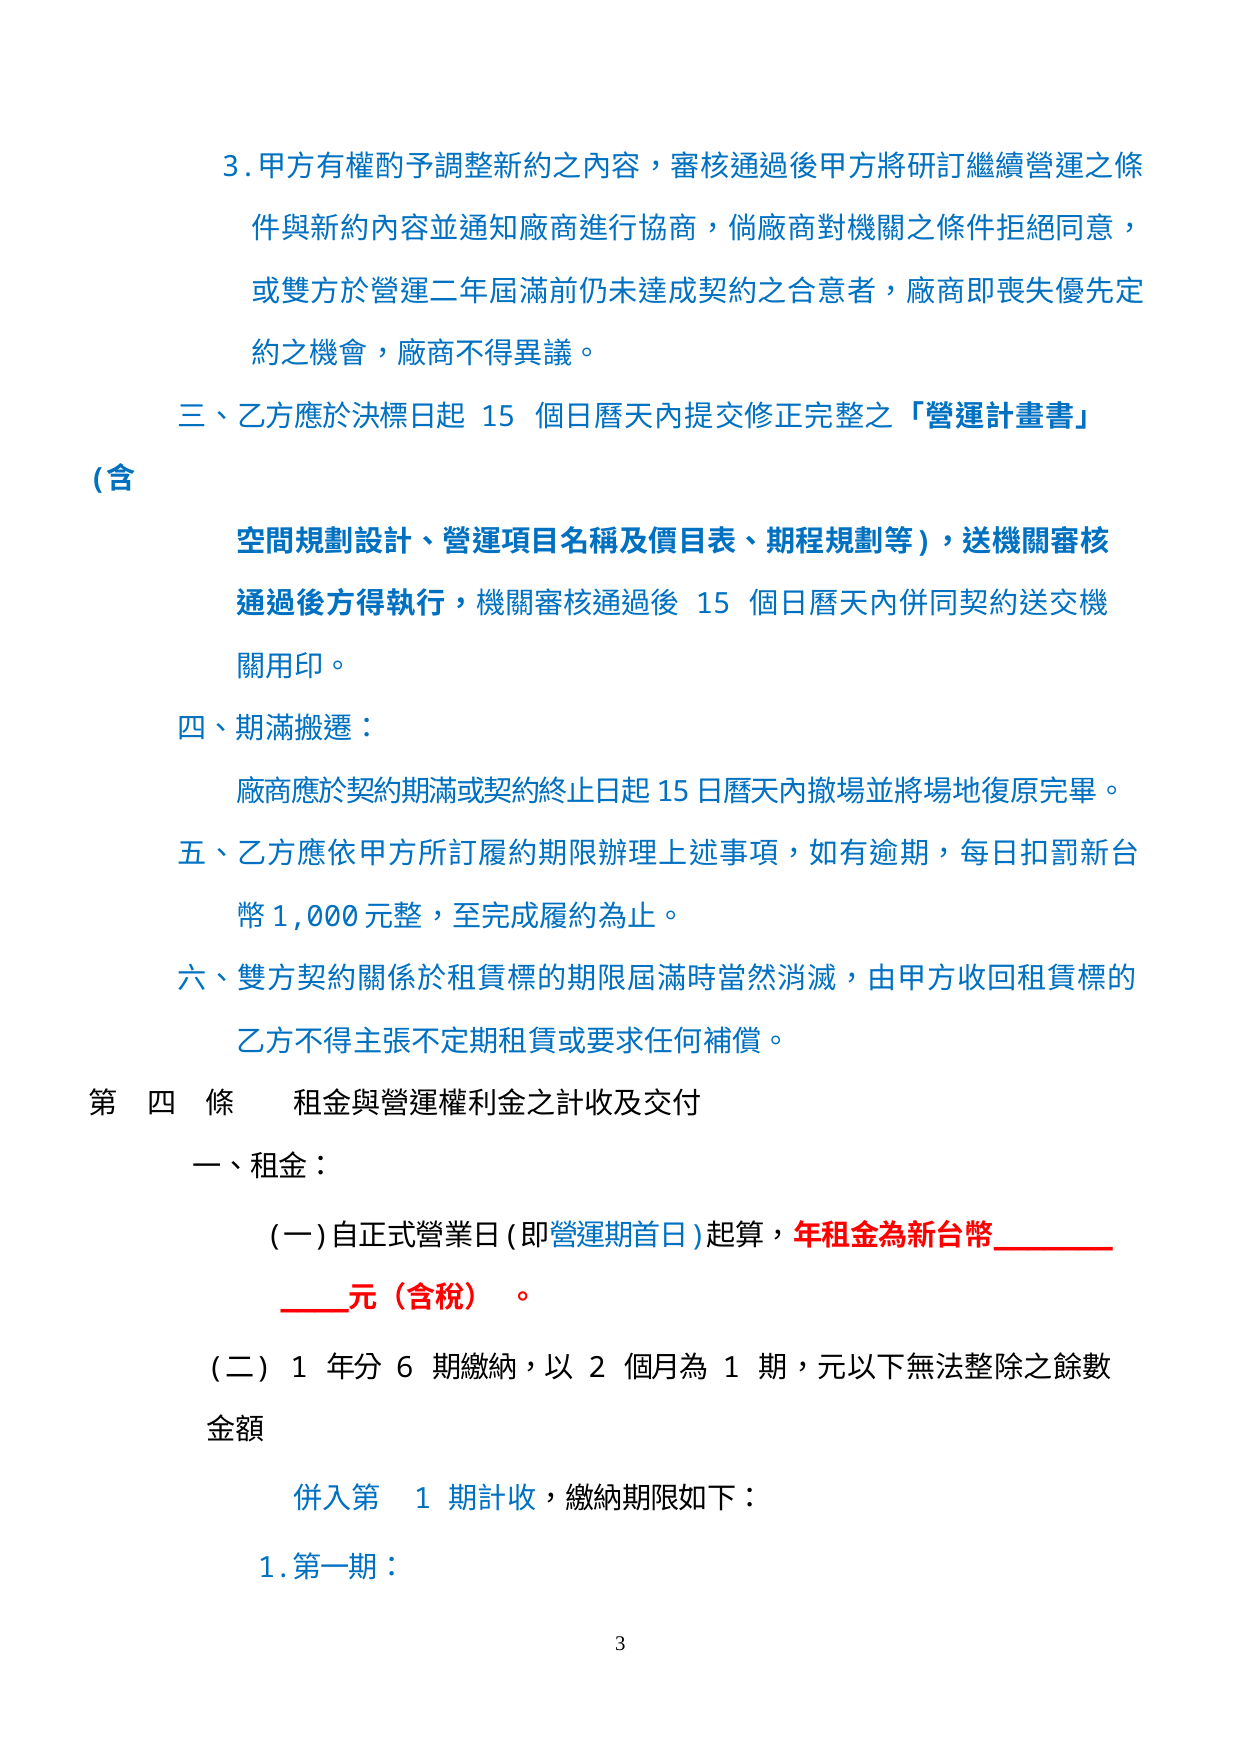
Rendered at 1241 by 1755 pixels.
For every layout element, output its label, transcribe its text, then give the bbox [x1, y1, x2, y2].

text 1.第一期： [207, 1523, 1113, 1586]
text 一、租金： [192, 1122, 1151, 1184]
text 廠商應於契約期滿或契約終止日起15日曆天內撤場並將場地復原完畢。 [236, 747, 1139, 809]
text (二) 1 年分 6 期繳納，以 2 個月為 1 期，元以下無法整除之餘數金額 [207, 1323, 1113, 1448]
text 六、雙方契約關係於租賃標的期限屆滿時當然消滅，由甲方收回租賃標的，乙方不得主張不定期租賃或要求任何補償。 [177, 934, 1139, 1059]
text 空間規劃設計、營運項目名稱及價目表、期程規劃等)，送機關審核通過後方得執行，機關審核通過後 15 個日曆天內併同契約送交機關用印。 [236, 497, 1109, 684]
text 五、乙方應依甲方所訂履約期限辦理上述事項，如有逾期，每日扣罰新台幣1,000元整，至完成履約為止。 [177, 809, 1139, 934]
text (一)自正式營業日(即營運期首日)起算，年租金為新台幣___________元（含稅） 。 [266, 1191, 1113, 1316]
text 併入第 1 期計收，繳納期限如下： [177, 1454, 1113, 1517]
text 四、期滿搬遷： [177, 684, 1139, 747]
text 三、乙方應於決標日起 15 個日曆天內提交修正完整之「營運計畫書」(含 [89, 372, 1109, 497]
text 3.甲方有權酌予調整新約之內容，審核通過後甲方將研訂繼續營運之條件與新約內容並通知廠商進行協商，倘廠商對機關之條件拒絕同意，或雙方於營運二年屆滿前仍未達成契約之合意者，廠商即喪失優先定約之機會，廠商不得異議。 [222, 122, 1146, 372]
text 第 四 條 租金與營運權利金之計收及交付 [89, 1059, 1152, 1122]
